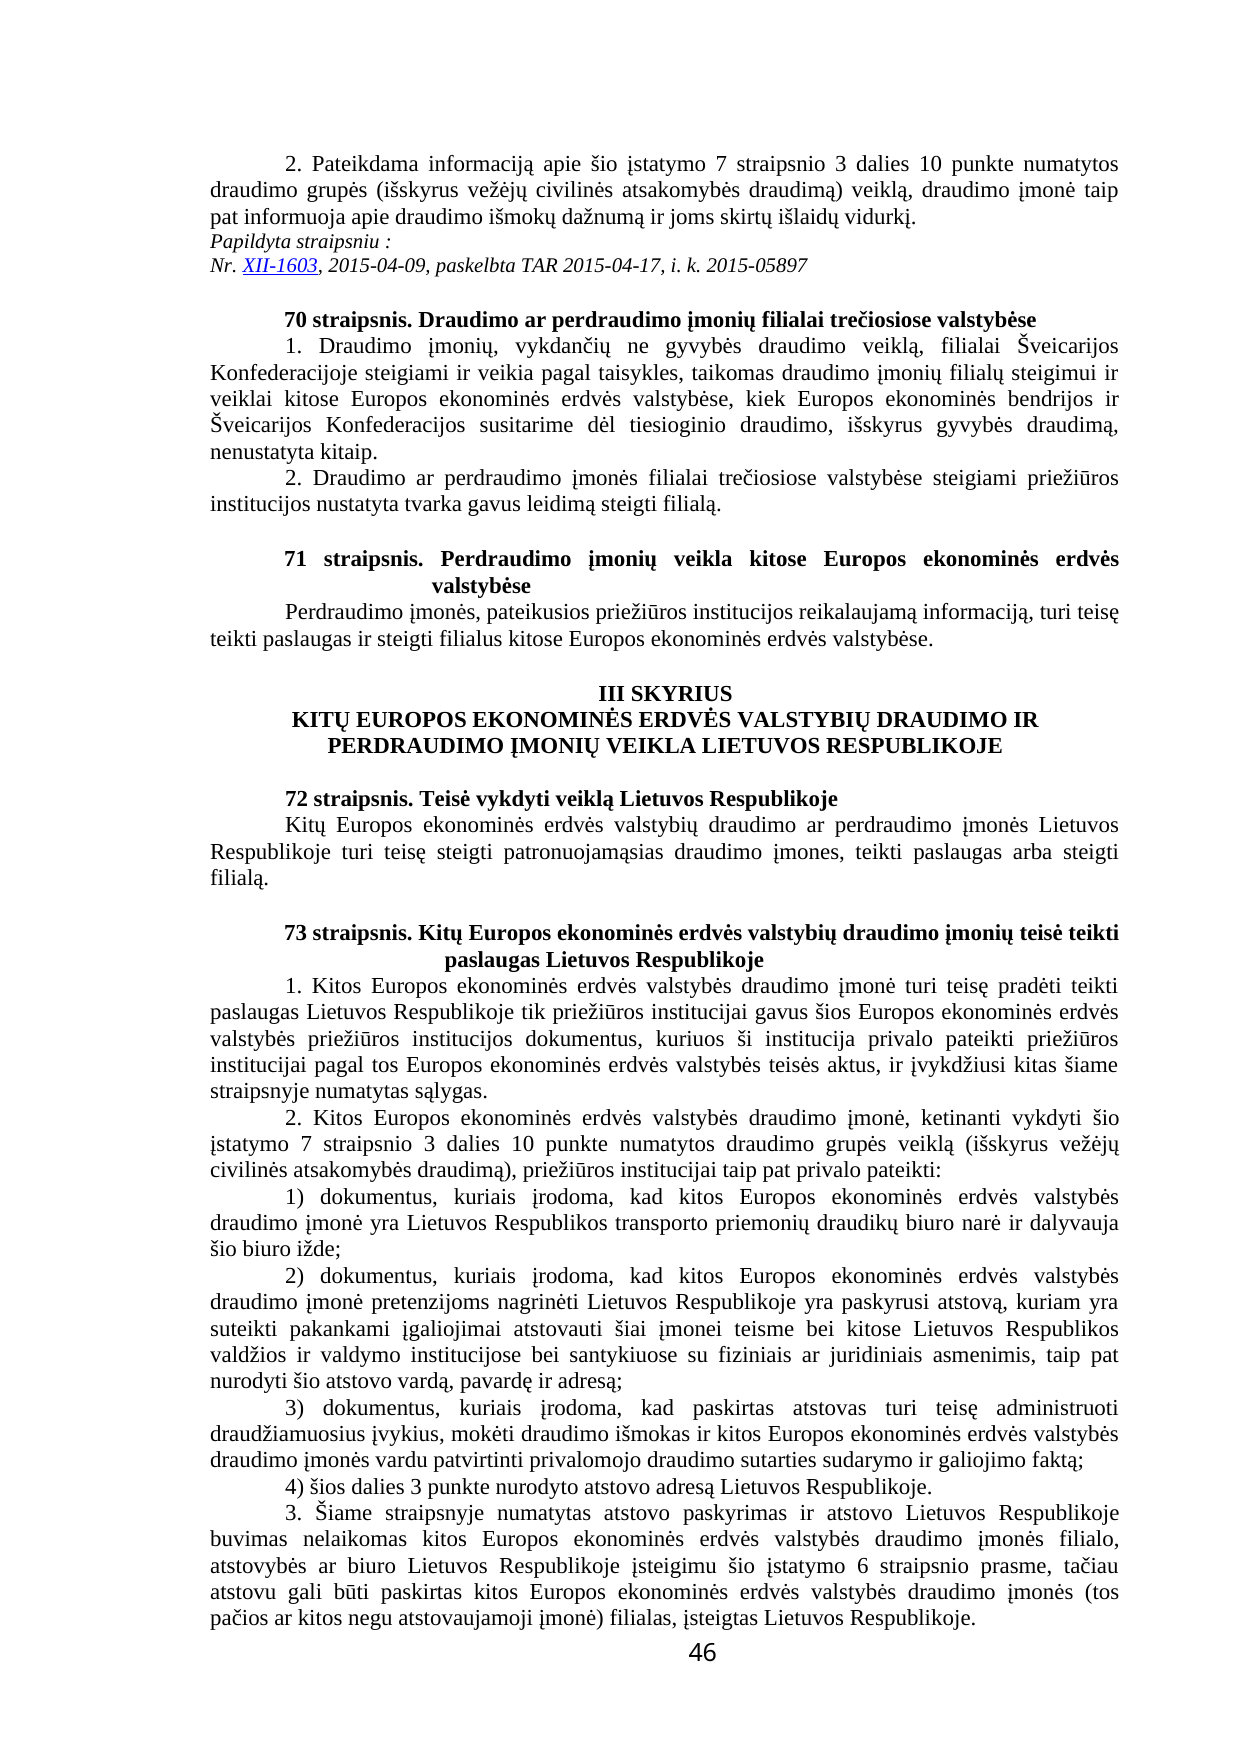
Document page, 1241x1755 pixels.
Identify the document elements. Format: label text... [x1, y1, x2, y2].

text 70 straipsnis. Draudimo ar perdraudimo įmonių filialai trečiosiose valstybėse [284, 306, 1120, 332]
text 2) dokumentus, kuriais įrodoma, kad kitos Europos ekonominės erdvės valstybės draudimo įmonė pretenzijoms nagrinėti Lietuvos Respublikoje yra paskyrusi atstovą, kuriam yra suteikti pakankami įgaliojimai atstovauti šiai įmonei teisme bei kitose Lietuvos Respublikos valdžios ir valdymo institucijose bei santykiuose su fiziniais ar juridiniais asmenimis, taip pat nurodyti šio atstovo vardą, pavardę ir adresą; [210, 1262, 1120, 1394]
text 2. Pateikdama informaciją apie šio įstatymo 7 straipsnio 3 dalies 10 punkte numatytos draudimo grupės (išskyrus vežėjų civilinės atsakomybės draudimą) veiklą, draudimo įmonė taip pat informuoja apie draudimo išmokų dažnumą ir joms skirtų išlaidų vidurkį. [210, 150, 1120, 229]
text 3. Šiame straipsnyje numatytas atstovo paskyrimas ir atstovo Lietuvos Respublikoje buvimas nelaikomas kitos Europos ekonominės erdvės valstybės draudimo įmonės filialo, atstovybės ar biuro Lietuvos Respublikoje įsteigimu šio įstatymo 6 straipsnio prasme, tačiau atstovu gali būti paskirtas kitos Europos ekonominės erdvės valstybės draudimo įmonės (tos pačios ar kitos negu atstovaujamoji įmonė) filialas, įsteigtas Lietuvos Respublikoje. [210, 1499, 1120, 1631]
text 3) dokumentus, kuriais įrodoma, kad paskirtas atstovas turi teisę administruoti draudžiamuosius įvykius, mokėti draudimo išmokas ir kitos Europos ekonominės erdvės valstybės draudimo įmonės vardu patvirtinti privalomojo draudimo sutarties sudarymo ir galiojimo faktą; [210, 1394, 1120, 1473]
text 1. Draudimo įmonių, vykdančių ne gyvybės draudimo veiklą, filialai Šveicarijos Konfederacijoje steigiami ir veikia pagal taisykles, taikomas draudimo įmonių filialų steigimui ir veiklai kitose Europos ekonominės erdvės valstybėse, kiek Europos ekonominės bendrijos ir Šveicarijos Konfederacijos susitarime dėl tiesioginio draudimo, išskyrus gyvybės draudimą, nenustatyta kitaip. [210, 332, 1120, 464]
text Perdraudimo įmonės, pateikusios priežiūros institucijos reikalaujamą informaciją, turi teisę teikti paslaugas ir steigti filialus kitose Europos ekonominės erdvės valstybėse. [210, 598, 1120, 651]
text 1. Kitos Europos ekonominės erdvės valstybės draudimo įmonė turi teisę pradėti teikti paslaugas Lietuvos Respublikoje tik priežiūros institucijai gavus šios Europos ekonominės erdvės valstybės priežiūros institucijos dokumentus, kuriuos ši institucija privalo pateikti priežiūros institucijai pagal tos Europos ekonominės erdvės valstybės teisės aktus, ir įvykdžiusi kitas šiame straipsnyje numatytas sąlygas. [210, 972, 1120, 1104]
text 72 straipsnis. Teisė vykdyti veiklą Lietuvos Respublikoje [210, 785, 1120, 811]
text Kitų EUROPOS EKONOMINĖS ERDVĖS VALSTYBIŲ DRAUDIMO IR PERDRAUDIMO ĮMONIŲ VEIKLA LIETUVOS RESPUBLIKOJE [210, 706, 1120, 759]
text 73 straipsnis. Kitų Europos ekonominės erdvės valstybių draudimo įmonių teisė teikti paslaugas Lietuvos Respublikoje [284, 919, 1120, 972]
text 1) dokumentus, kuriais įrodoma, kad kitos Europos ekonominės erdvės valstybės draudimo įmonė yra Lietuvos Respublikos transporto priemonių draudikų biuro narė ir dalyvauja šio biuro ižde; [210, 1183, 1120, 1262]
text 2. Draudimo ar perdraudimo įmonės filialai trečiosiose valstybėse steigiami priežiūros institucijos nustatyta tvarka gavus leidimą steigti filialą. [210, 464, 1120, 517]
text 71 straipsnis. Perdraudimo įmonių veikla kitose Europos ekonominės erdvės valstybėse [284, 546, 1120, 598]
text Nr. XII-1603, 2015-04-09, paskelbta TAR 2015-04-17, i. k. 2015-05897 [210, 253, 1120, 277]
text 2. Kitos Europos ekonominės erdvės valstybės draudimo įmonė, ketinanti vykdyti šio įstatymo 7 straipsnio 3 dalies 10 punkte numatytos draudimo grupės veiklą (išskyrus vežėjų civilinės atsakomybės draudimą), priežiūros institucijai taip pat privalo pateikti: [210, 1104, 1120, 1183]
text Papildyta straipsniu : [210, 229, 1120, 253]
text Kitų Europos ekonominės erdvės valstybių draudimo ar perdraudimo įmonės Lietuvos Respublikoje turi teisę steigti patronuojamąsias draudimo įmones, teikti paslaugas arba steigti filialą. [210, 811, 1120, 891]
text 4) šios dalies 3 punkte nurodyto atstovo adresą Lietuvos Respublikoje. [210, 1473, 1120, 1499]
text III SKYRIUS [210, 680, 1120, 706]
